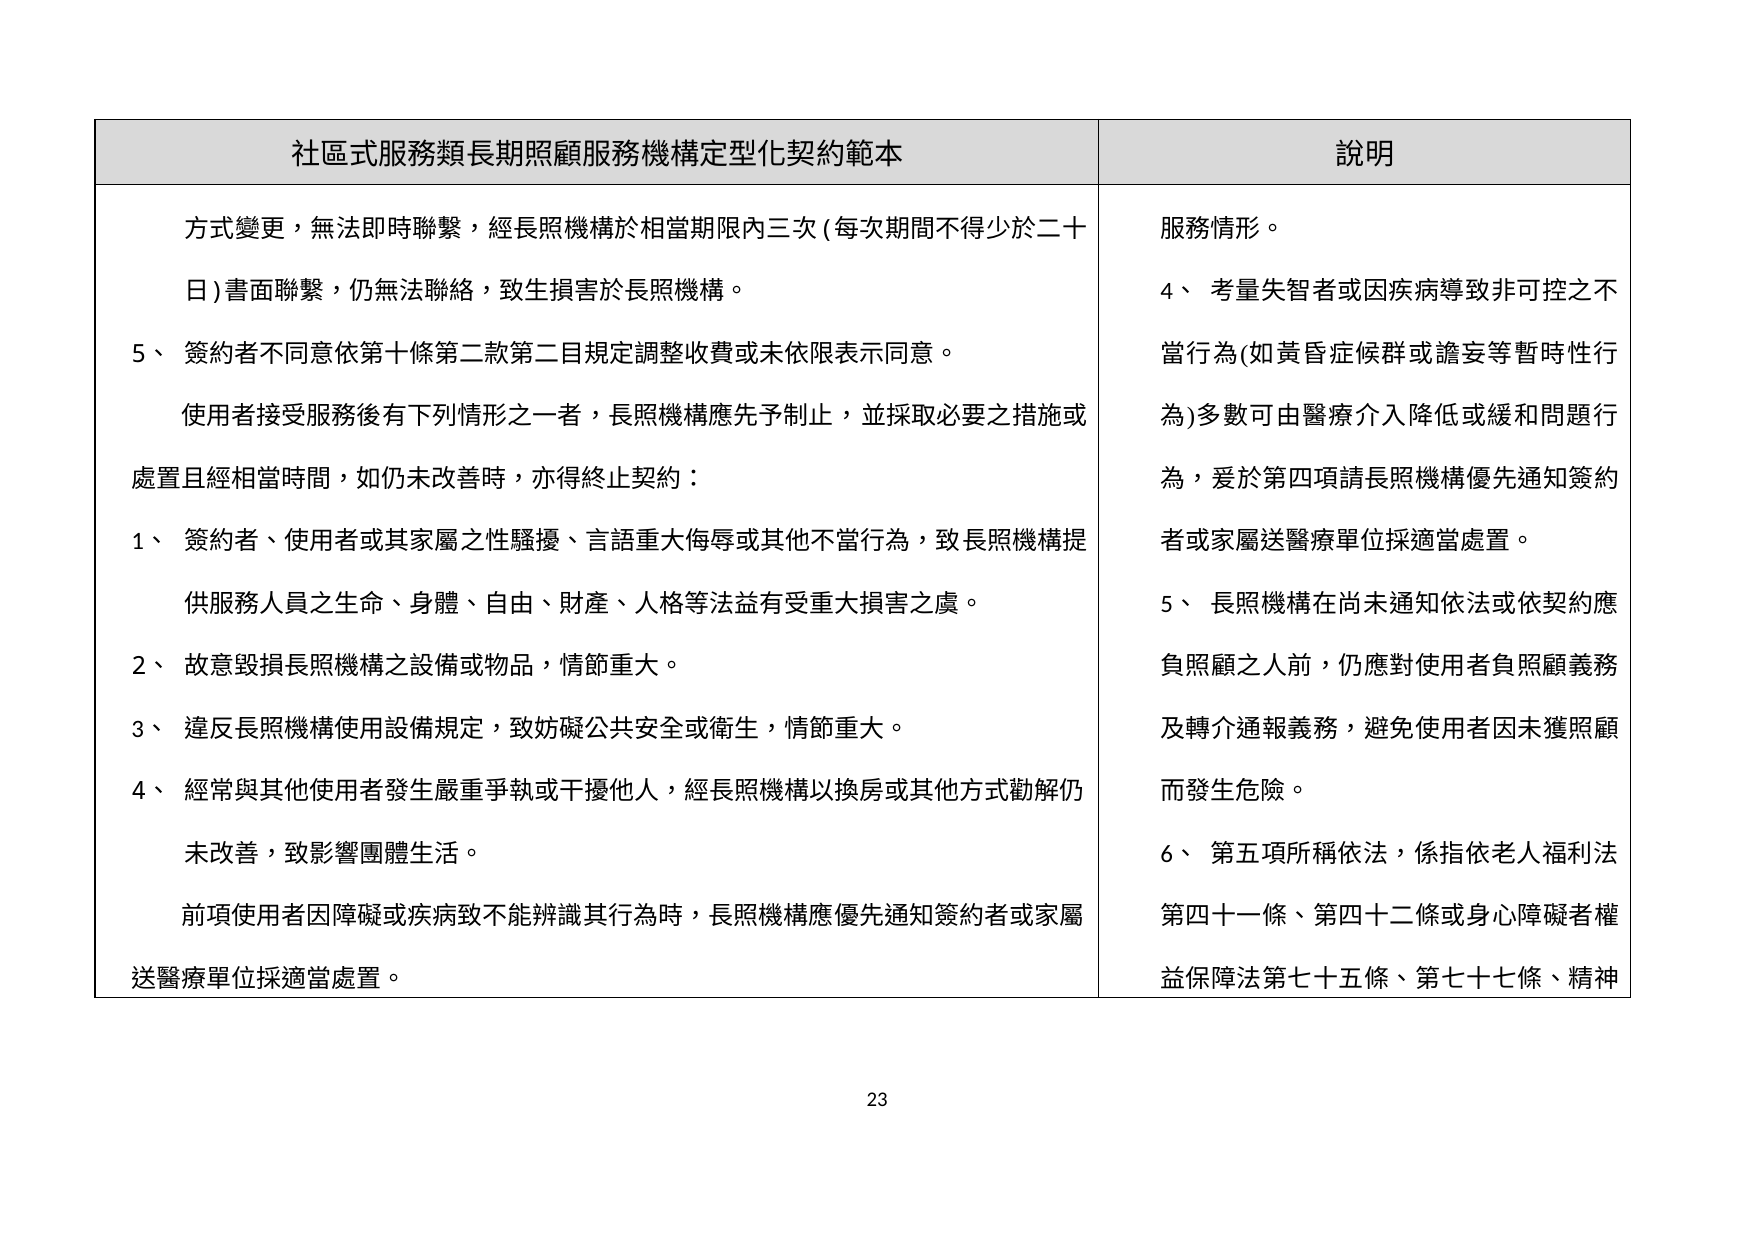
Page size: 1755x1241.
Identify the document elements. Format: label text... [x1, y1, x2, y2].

table_header 社區式服務類長期照顧服務機構定型化契約範本 [96, 120, 1098, 184]
table_header 說明 [1099, 120, 1630, 184]
table_cell 方式變更，無法即時聯繫，經長照機構於相當期限內三次(每次期間不得少於二十日)書面聯繫，仍無法聯絡，致生損害於長照機構。 簽約者不同意依第十條第二款第二目規定調整收費或未依限表示同意。 使用者接受服務後有下列情形之一者，長照機構應先予制止，並採取必要之措施或處置且經相當時間，如仍未改善時，亦得終止契約： 簽約者、使用者或其家屬之性騷擾、言語重大侮辱或其他不當行為，致長照機構提供服務人員之生命、身體、自由、財產、人格等法益有受重大損害之虞。 故意毀損長照機構之設備或物品，情節重大。 違反長照機構使用設備規定，致妨礙公共安全或衛生，情節重大。 經常與其他使用者發生嚴重爭執或干擾他人，經長照機構以換房或其他方式勸解仍未改善，致影響團體生活。 前項使用者因障礙或疾病致不能辨識其行為時，長照機構應優先通知簽約者或家屬送醫療單位採適當處置。 [96, 185, 1098, 997]
table_cell 本條參酌老人養護契約第十六條、護家契約第九條第四項、第十六條及身障契約第十條訂定。 明定長照機構得提前終止契約之事由。 因團體家屋為一對多之團體照顧模式，爰第三項第四款所稱嚴重爭執或干擾他人，係指使用者個人行為如與其他使用者發生嚴重爭執，影響團體照顧之運作，或影響長照機構提供服務之人員繼續提供服務情形。 考量失智者或因疾病導致非可控之不當行為(如黃昏症候群或譫妄等暫時性行為)多數可由醫療介入降低或緩和問題行為，爰於第四項請長照機構優先通知簽約者或家屬送醫療單位採適當處置。 長照機構在尚未通知依法或依契約應負照顧之人前，仍應對使用者負照顧義務及轉介通報義務，避免使用者因未獲照顧而發生危險。 第五項所稱依法，係指依老人福利法第四十一條、第四十二條或身心障礙者權益保障法第七十五條、第七十七條、精神衛生法第十八條或民法第一千一百十條、第一千一百十四條之規定。 [1099, 185, 1630, 997]
